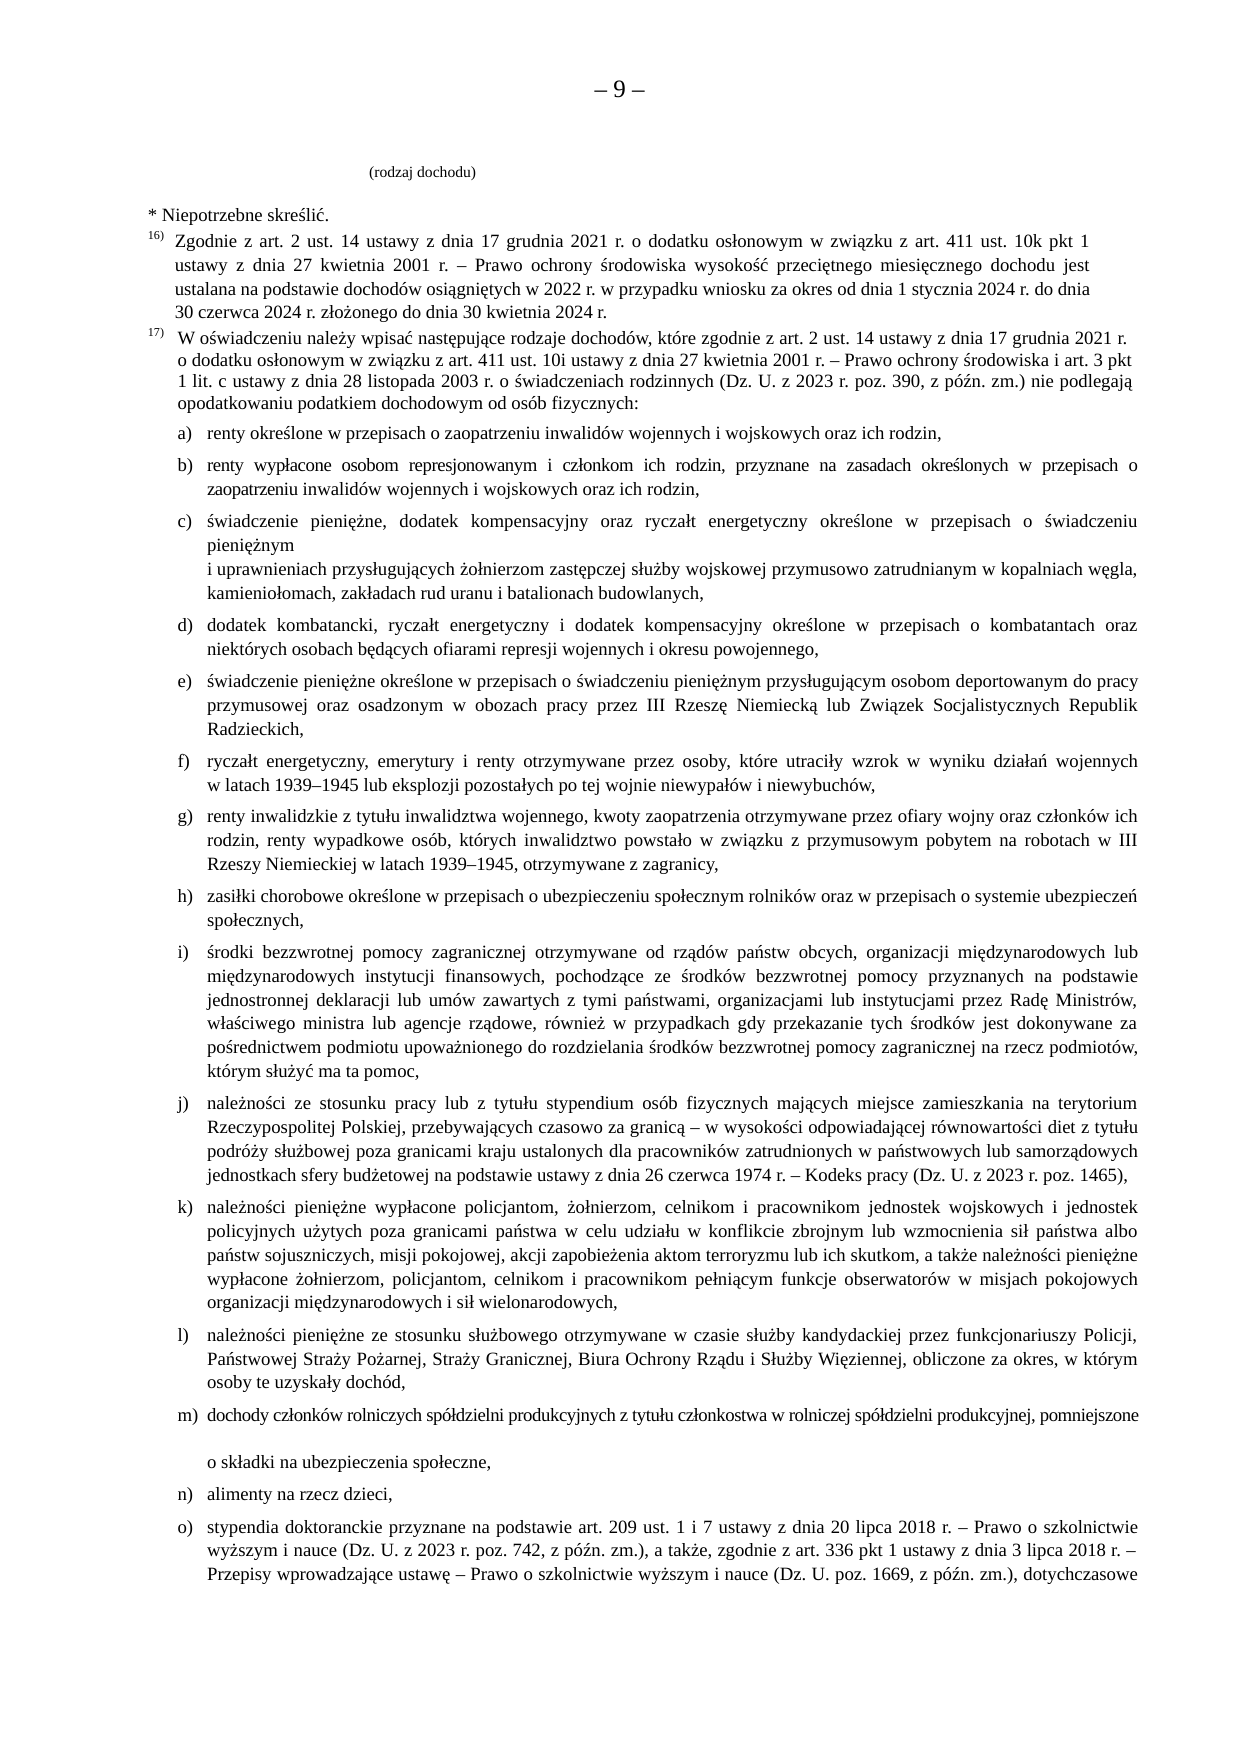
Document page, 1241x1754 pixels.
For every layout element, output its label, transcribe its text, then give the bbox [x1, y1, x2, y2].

text f) ryczałt energetyczny, emerytury i renty otrzymywane przez osoby, które utraciły wzrok w wyniku działań wojennych w latach 1939–1945 lub eksplozji pozostałych po tej wojnie niewypałów i niewybuchów, [177, 750, 1139, 795]
text e) świadczenie pieniężne określone w przepisach o świadczeniu pieniężnym przysługującym osobom deportowanym do pracy przymusowej oraz osadzonym w obozach pracy przez III Rzeszę Niemiecką lub Związek Socjalistycznych Republik Radzieckich, [177, 670, 1139, 739]
text b) renty wypłacone osobom represjonowanym i członkom ich rodzin, przyznane na zasadach określonych w przepisach o zaopatrzeniu inwalidów wojennych i wojskowych oraz ich rodzin, [177, 454, 1139, 499]
text * Niepotrzebne skreślić. [148, 204, 1135, 226]
text 16) Zgodnie z art. 2 ust. 14 ustawy z dnia 17 grudnia 2021 r. o dodatku osłonowym w związku z art. 411 ust. 10k pkt 1 ustawy z dnia 27 kwietnia 2001 r. – Prawo ochrony środowiska wysokość przeciętnego miesięcznego dochodu jest ustalana na podstawie dochodów osiągniętych w 2022 r. w przypadku wniosku za okres od dnia 1 stycznia 2024 r. do dnia 30 czerwca 2024 r. złożonego do dnia 30 kwietnia 2024 r. [148, 228, 1091, 323]
text l) należności pieniężne ze stosunku służbowego otrzymywane w czasie służby kandydackiej przez funkcjonariuszy Policji, Państwowej Straży Pożarnej, Straży Granicznej, Biura Ochrony Rządu i Służby Więziennej, obliczone za okres, w którym osoby te uzyskały dochód, [177, 1323, 1139, 1393]
text i) środki bezzwrotnej pomocy zagranicznej otrzymywane od rządów państw obcych, organizacji międzynarodowych lub międzynarodowych instytucji finansowych, pochodzące ze środków bezzwrotnej pomocy przyznanych na podstawie jednostronnej deklaracji lub umów zawartych z tymi państwami, organizacjami lub instytucjami przez Radę Ministrów, właściwego ministra lub agencje rządowe, również w przypadkach gdy przekazanie tych środków jest dokonywane za pośrednictwem podmiotu upoważnionego do rozdzielania środków bezzwrotnej pomocy zagranicznej na rzecz podmiotów, którym służyć ma ta pomoc, [177, 941, 1139, 1082]
text j) należności ze stosunku pracy lub z tytułu stypendium osób fizycznych mających miejsce zamieszkania na terytorium Rzeczypospolitej Polskiej, przebywających czasowo za granicą – w wysokości odpowiadającej równowartości diet z tytułu podróży służbowej poza granicami kraju ustalonych dla pracowników zatrudnionych w państwowych lub samorządowych jednostkach sfery budżetowej na podstawie ustawy z dnia 26 czerwca 1974 r. – Kodeks pracy (Dz. U. z 2023 r. poz. 1465), [177, 1092, 1139, 1185]
text k) należności pieniężne wypłacone policjantom, żołnierzom, celnikom i pracownikom jednostek wojskowych i jednostek policyjnych użytych poza granicami państwa w celu udziału w konflikcie zbrojnym lub wzmocnienia sił państwa albo państw sojuszniczych, misji pokojowej, akcji zapobieżenia aktom terroryzmu lub ich skutkom, a także należności pieniężne wypłacone żołnierzom, policjantom, celnikom i pracownikom pełniącym funkcje obserwatorów w misjach pokojowych organizacji międzynarodowych i sił wielonarodowych, [177, 1196, 1139, 1313]
text (rodzaj dochodu) [223, 162, 1135, 180]
text d) dodatek kombatancki, ryczałt energetyczny i dodatek kompensacyjny określone w przepisach o kombatantach oraz niektórych osobach będących ofiarami represji wojennych i okresu powojennego, [177, 614, 1139, 659]
text m) dochody członków rolniczych spółdzielni produkcyjnych z tytułu członkostwa w rolniczej spółdzielni produkcyjnej, pomniejszone o składki na ubezpieczenia społeczne, [177, 1403, 1139, 1473]
text a) renty określone w przepisach o zaopatrzeniu inwalidów wojennych i wojskowych oraz ich rodzin, [177, 422, 1139, 443]
text g) renty inwalidzkie z tytułu inwalidztwa wojennego, kwoty zaopatrzenia otrzymywane przez ofiary wojny oraz członków ich rodzin, renty wypadkowe osób, których inwalidztwo powstało w związku z przymusowym pobytem na robotach w III Rzeszy Niemieckiej w latach 1939–1945, otrzymywane z zagranicy, [177, 805, 1139, 874]
text c) świadczenie pieniężne, dodatek kompensacyjny oraz ryczałt energetyczny określone w przepisach o świadczeniu pieniężnym i uprawnieniach przysługujących żołnierzom zastępczej służby wojskowej przymusowo zatrudnianym w kopalniach węgla, kamieniołomach, zakładach rud uranu i batalionach budowlanych, [177, 510, 1139, 603]
text 17) W oświadczeniu należy wpisać następujące rodzaje dochodów, które zgodnie z art. 2 ust. 14 ustawy z dnia 17 grudnia 2021 r. o dodatku osłonowym w związku z art. 411 ust. 10i ustawy z dnia 27 kwietnia 2001 r. – Prawo ochrony środowiska i art. 3 pkt 1 lit. c ustawy z dnia 28 listopada 2003 r. o świadczeniach rodzinnych (Dz. U. z 2023 r. poz. 390, z późn. zm.) nie podlegają opodatkowaniu podatkiem dochodowym od osób fizycznych: [148, 325, 1135, 413]
text h) zasiłki chorobowe określone w przepisach o ubezpieczeniu społecznym rolników oraz w przepisach o systemie ubezpieczeń społecznych, [177, 885, 1139, 930]
text o) stypendia doktoranckie przyznane na podstawie art. 209 ust. 1 i 7 ustawy z dnia 20 lipca 2018 r. – Prawo o szkolnictwie wyższym i nauce (Dz. U. z 2023 r. poz. 742, z późn. zm.), a także, zgodnie z art. 336 pkt 1 ustawy z dnia 3 lipca 2018 r. – Przepisy wprowadzające ustawę – Prawo o szkolnictwie wyższym i nauce (Dz. U. poz. 1669, z późn. zm.), dotychczasowe [177, 1516, 1139, 1585]
text n) alimenty na rzecz dzieci, [177, 1483, 1139, 1505]
